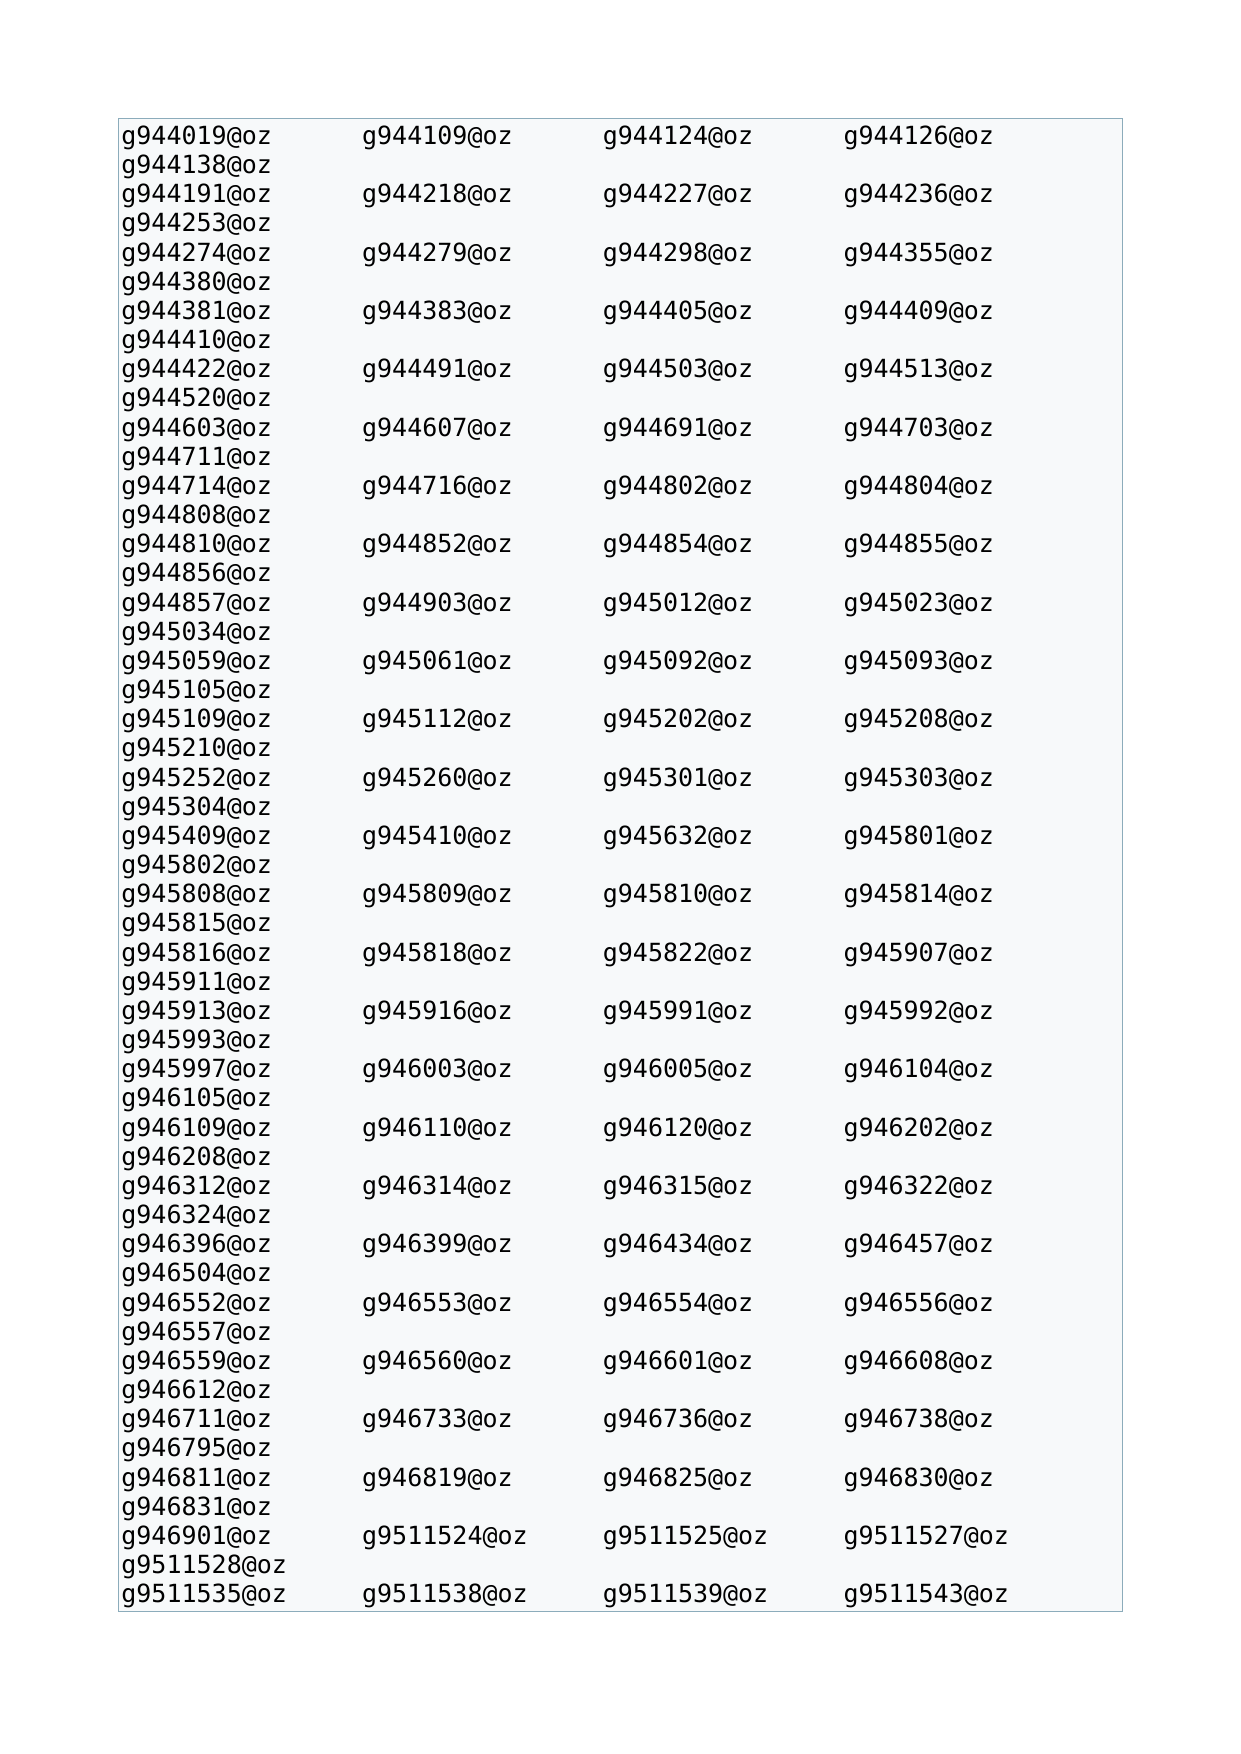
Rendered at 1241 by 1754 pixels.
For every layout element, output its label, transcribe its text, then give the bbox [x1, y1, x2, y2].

text g944019@oz g944109@oz g944124@oz g944126@oz g944138@oz g944191@oz g944218@oz g944227@oz g944236@oz g944253@oz g944274@oz g944279@oz g944298@oz g944355@oz g944380@oz g944381@oz g944383@oz g944405@oz g944409@oz g944410@oz g944422@oz g944491@oz g944503@oz g944513@oz g944520@oz g944603@oz g944607@oz g944691@oz g944703@oz g944711@oz g944714@oz g944716@oz g944802@oz g944804@oz g944808@oz g944810@oz g944852@oz g944854@oz g944855@oz g944856@oz g944857@oz g944903@oz g945012@oz g945023@oz g945034@oz g945059@oz g945061@oz g945092@oz g945093@oz g945105@oz g945109@oz g945112@oz g945202@oz g945208@oz g945210@oz g945252@oz g945260@oz g945301@oz g945303@oz g945304@oz g945409@oz g945410@oz g945632@oz g945801@oz g945802@oz g945808@oz g945809@oz g945810@oz g945814@oz g945815@oz g945816@oz g945818@oz g945822@oz g945907@oz g945911@oz g945913@oz g945916@oz g945991@oz g945992@oz g945993@oz g945997@oz g946003@oz g946005@oz g946104@oz g946105@oz g946109@oz g946110@oz g946120@oz g946202@oz g946208@oz g946312@oz g946314@oz g946315@oz g946322@oz g946324@oz g946396@oz g946399@oz g946434@oz g946457@oz g946504@oz g946552@oz g946553@oz g946554@oz g946556@oz g946557@oz g946559@oz g946560@oz g946601@oz g946608@oz g946612@oz g946711@oz g946733@oz g946736@oz g946738@oz g946795@oz g946811@oz g946819@oz g946825@oz g946830@oz g946831@oz g946901@oz g9511524@oz g9511525@oz g9511527@oz g9511528@oz g9511535@oz g9511538@oz g9511539@oz g9511543@oz [119, 119, 1122, 1611]
